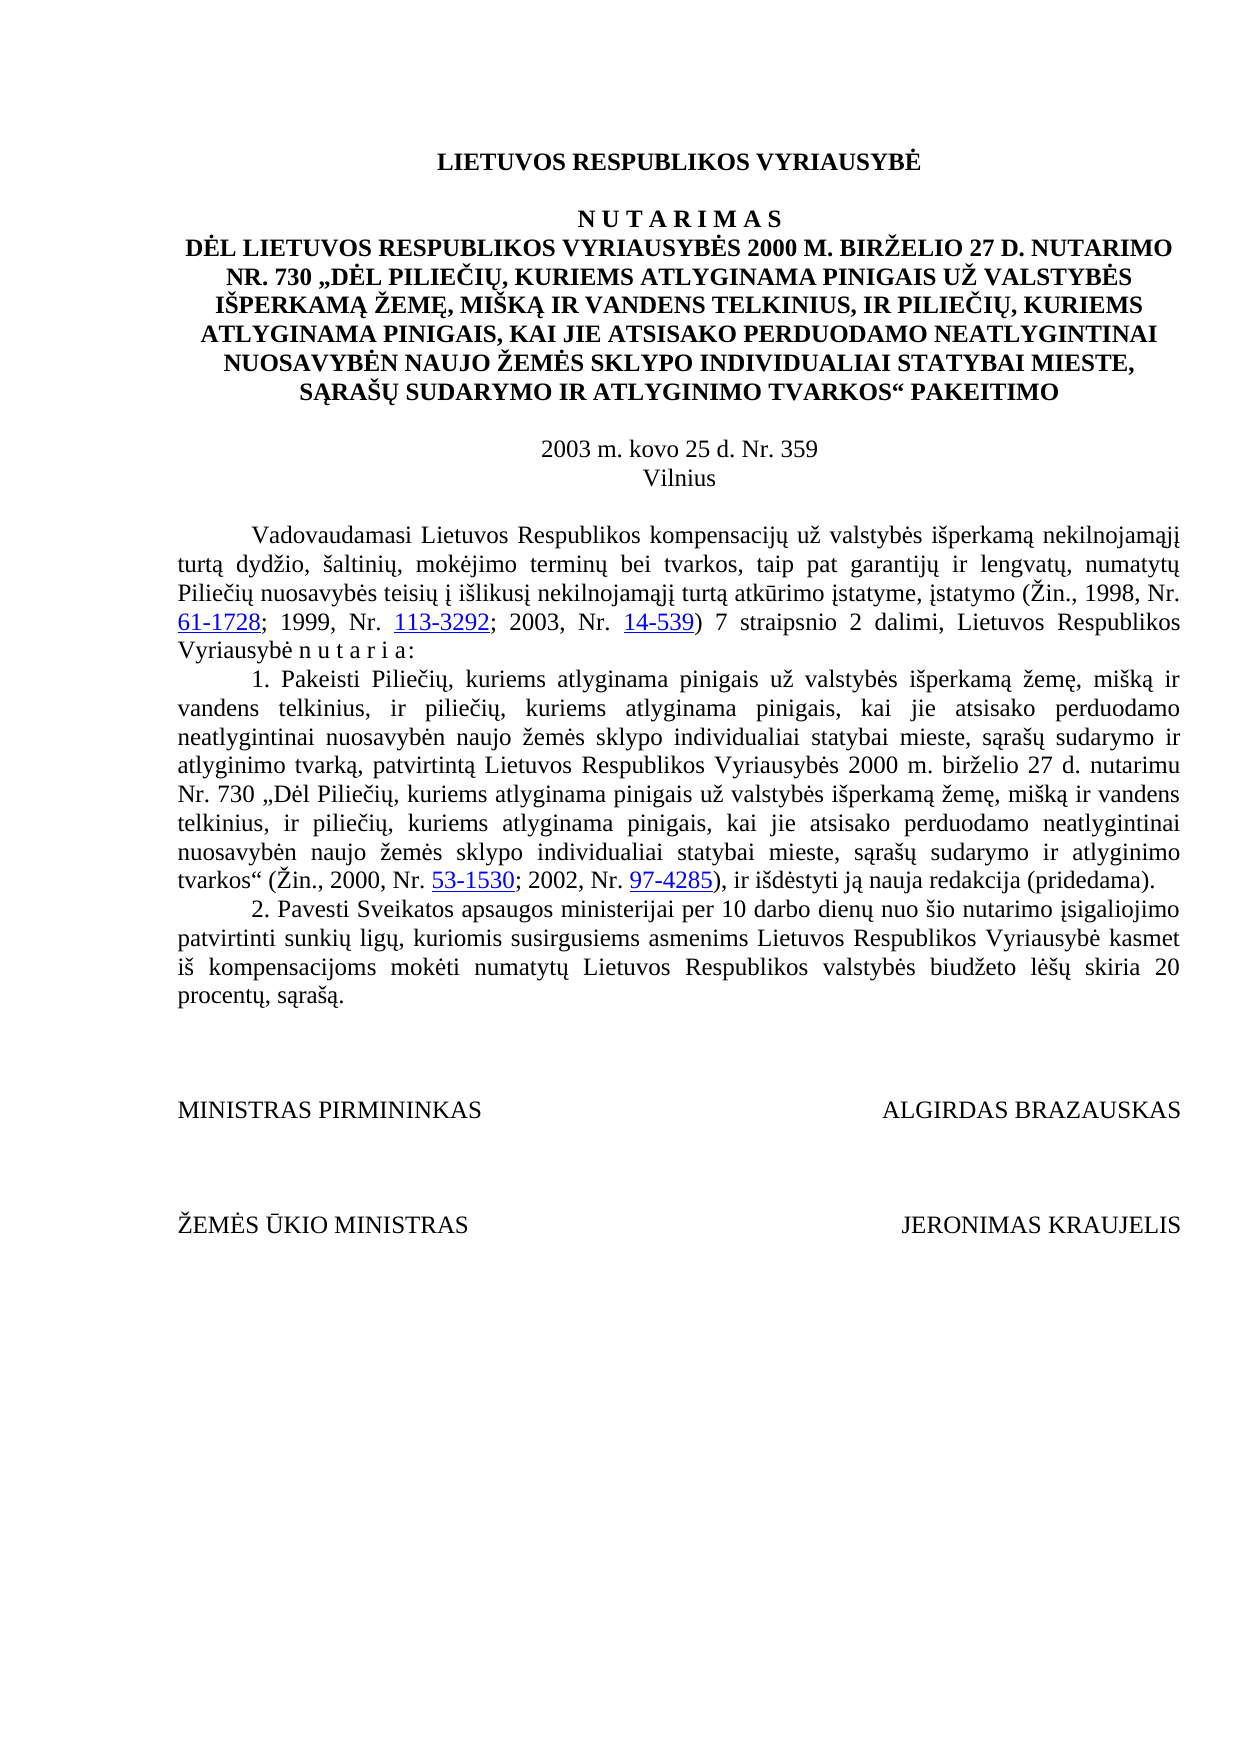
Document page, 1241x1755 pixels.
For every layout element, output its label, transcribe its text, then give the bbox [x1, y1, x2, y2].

text Žemės ūkio ministras Jeronimas Kraujelis [177, 1211, 1181, 1239]
text N U T A R I M A S [177, 204, 1181, 233]
text LIETUVOS RESPUBLIKOS VYRIAUSYBĖ [177, 147, 1181, 176]
text 1. Pakeisti Piliečių, kuriems atlyginama pinigais už valstybės išperkamą žemę, mišką ir vandens telkinius, ir piliečių, kuriems atlyginama pinigais, kai jie atsisako perduodamo neatlygintinai nuosavybėn naujo žemės sklypo individualiai statybai mieste, sąrašų sudarymo ir atlyginimo tvarką, patvirtintą Lietuvos Respublikos Vyriausybės 2000 m. birželio 27 d. nutarimu Nr. 730 „Dėl Piliečių, kuriems atlyginama pinigais už valstybės išperkamą žemę, mišką ir vandens telkinius, ir piliečių, kuriems atlyginama pinigais, kai jie atsisako perduodamo neatlygintinai nuosavybėn naujo žemės sklypo individualiai statybai mieste, sąrašų sudarymo ir atlyginimo tvarkos“ (Žin., 2000, Nr. 53-1530; 2002, Nr. 97-4285), ir išdėstyti ją nauja redakcija (pridedama). [177, 664, 1181, 894]
text Vadovaudamasi Lietuvos Respublikos kompensacijų už valstybės išperkamą nekilnojamąjį turtą dydžio, šaltinių, mokėjimo terminų bei tvarkos, taip pat garantijų ir lengvatų, numatytų Piliečių nuosavybės teisių į išlikusį nekilnojamąjį turtą atkūrimo įstatyme, įstatymo (Žin., 1998, Nr. 61-1728; 1999, Nr. 113-3292; 2003, Nr. 14-539) 7 straipsnio 2 dalimi, Lietuvos Respublikos Vyriausybė nutaria: [177, 521, 1181, 664]
text 2. Pavesti Sveikatos apsaugos ministerijai per 10 darbo dienų nuo šio nutarimo įsigaliojimo patvirtinti sunkių ligų, kuriomis susirgusiems asmenims Lietuvos Respublikos Vyriausybė kasmet iš kompensacijoms mokėti numatytų Lietuvos Respublikos valstybės biudžeto lėšų skiria 20 procentų, sąrašą. [177, 894, 1181, 1009]
text DĖL LIETUVOS RESPUBLIKOS VYRIAUSYBĖS 2000 M. BIRŽELIO 27 D. NUTARIMO NR. 730 „DĖL PILIEČIŲ, KURIEMS ATLYGINAMA PINIGAIS UŽ VALSTYBĖS IŠPERKAMĄ ŽEMĘ, MIŠKĄ IR VANDENS TELKINIUS, IR PILIEČIŲ, KURIEMS ATLYGINAMA PINIGAIS, KAI JIE ATSISAKO PERDUODAMO NEATLYGINTINAI NUOSAVYBĖN NAUJO ŽEMĖS SKLYPO INDIVIDUALIAI STATYBAI MIESTE, SĄRAŠŲ SUDARYMO IR ATLYGINIMO TVARKOS“ PAKEITIMO [177, 233, 1181, 406]
text Vilnius [177, 463, 1181, 492]
text Ministras Pirmininkas Algirdas Brazauskas [177, 1096, 1181, 1124]
text 2003 m. kovo 25 d. Nr. 359 [177, 434, 1181, 463]
